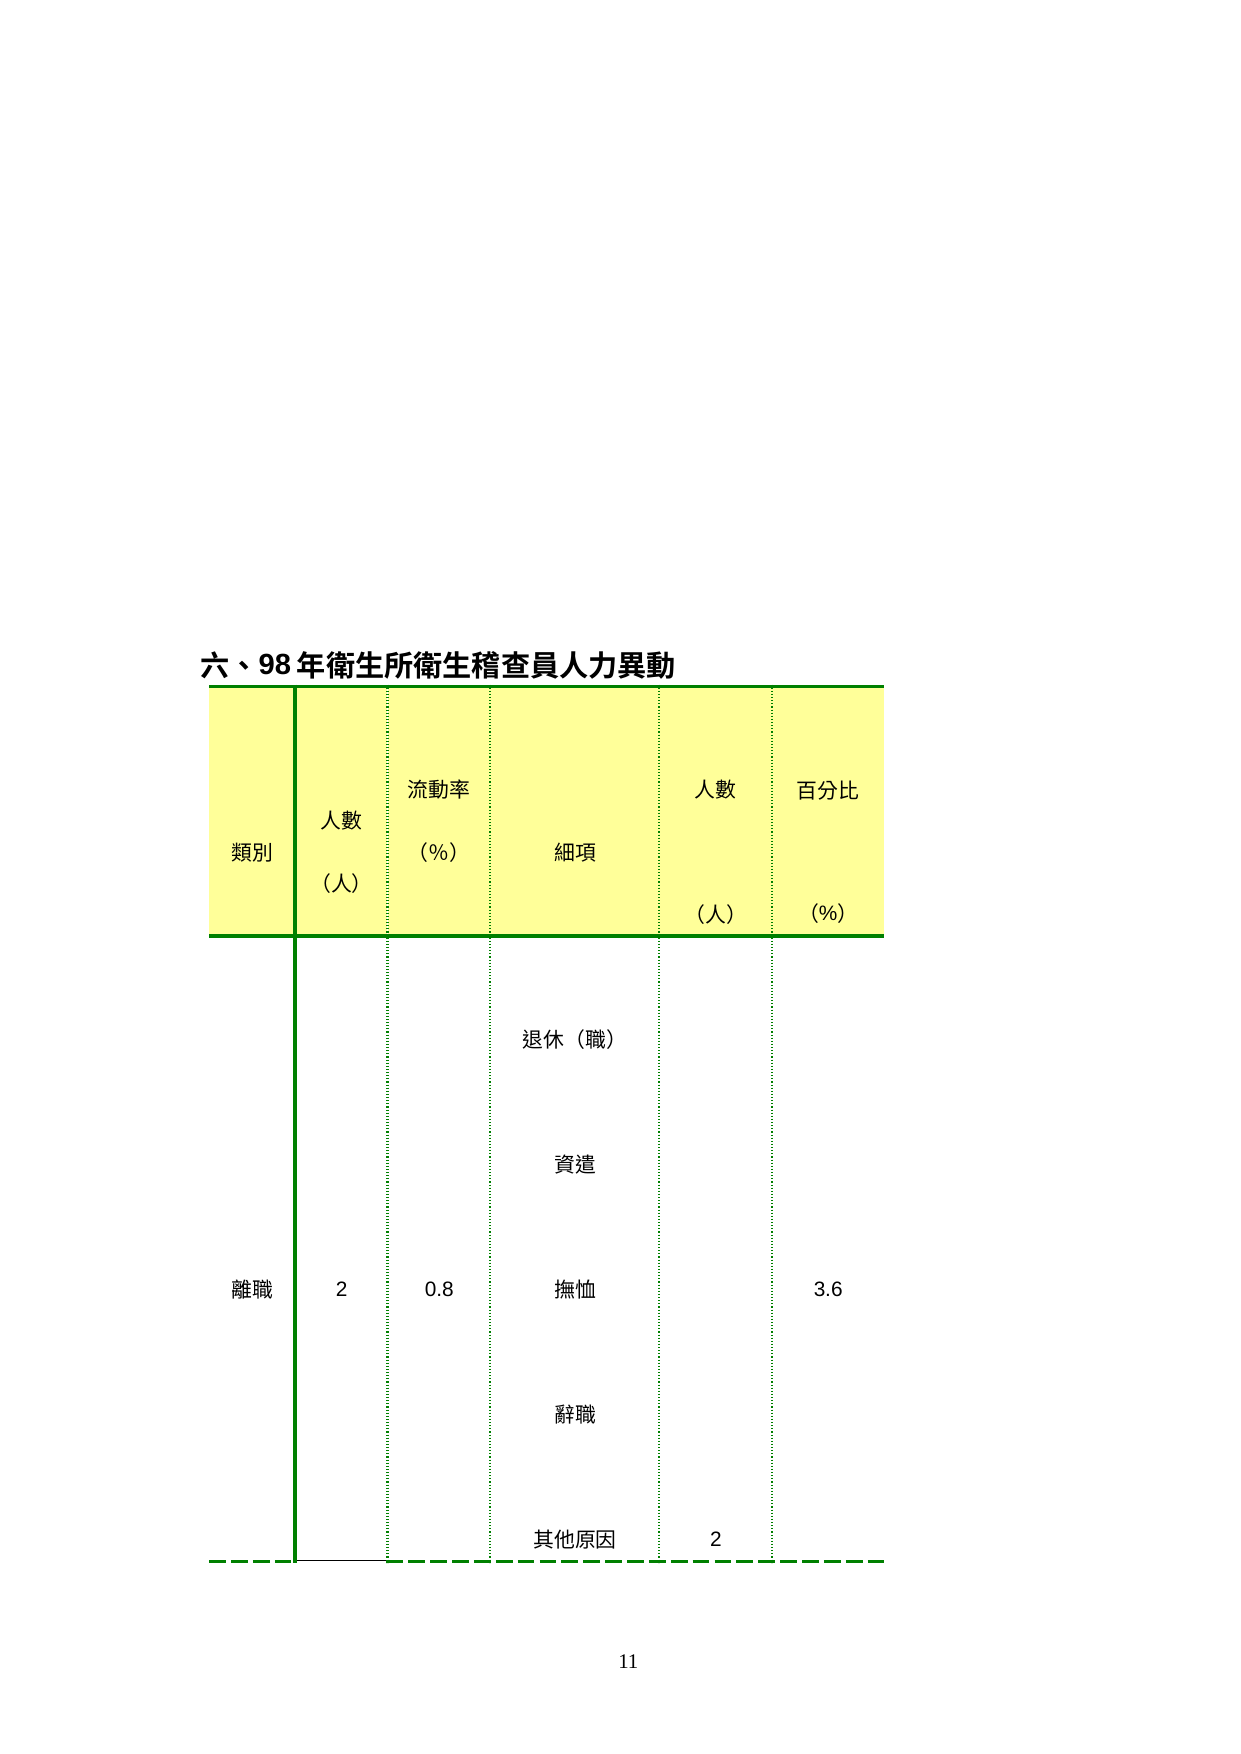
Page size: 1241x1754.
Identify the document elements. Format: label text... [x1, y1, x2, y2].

table_cell [659, 1310, 772, 1434]
table_cell 離職 [209, 938, 293, 1559]
table_cell 資遣 [490, 1060, 659, 1184]
table_cell 0.8 [388, 938, 490, 1559]
text 六、98年衛生所衛生稽查員人力異動 [200, 622, 1106, 684]
table_header 類別 [209, 688, 293, 934]
table_cell [659, 1060, 772, 1184]
table_cell 辭職 [490, 1310, 659, 1434]
table_cell 其他原因 [490, 1435, 659, 1559]
table_header 流動率 （％） [388, 688, 490, 934]
table_cell 退休（職） [490, 938, 659, 1059]
table_cell [659, 938, 772, 1059]
table_cell 2 [297, 938, 387, 1559]
table_header 人數 （人） [659, 688, 772, 934]
table_header 人數 （人） [297, 688, 387, 934]
table_cell 3.6 [772, 938, 884, 1559]
table_header 細項 [490, 688, 659, 934]
table_cell 撫恤 [490, 1185, 659, 1309]
table_cell 2 [659, 1435, 772, 1559]
table_cell [659, 1185, 772, 1309]
table_header 百分比 （%） [772, 688, 884, 934]
